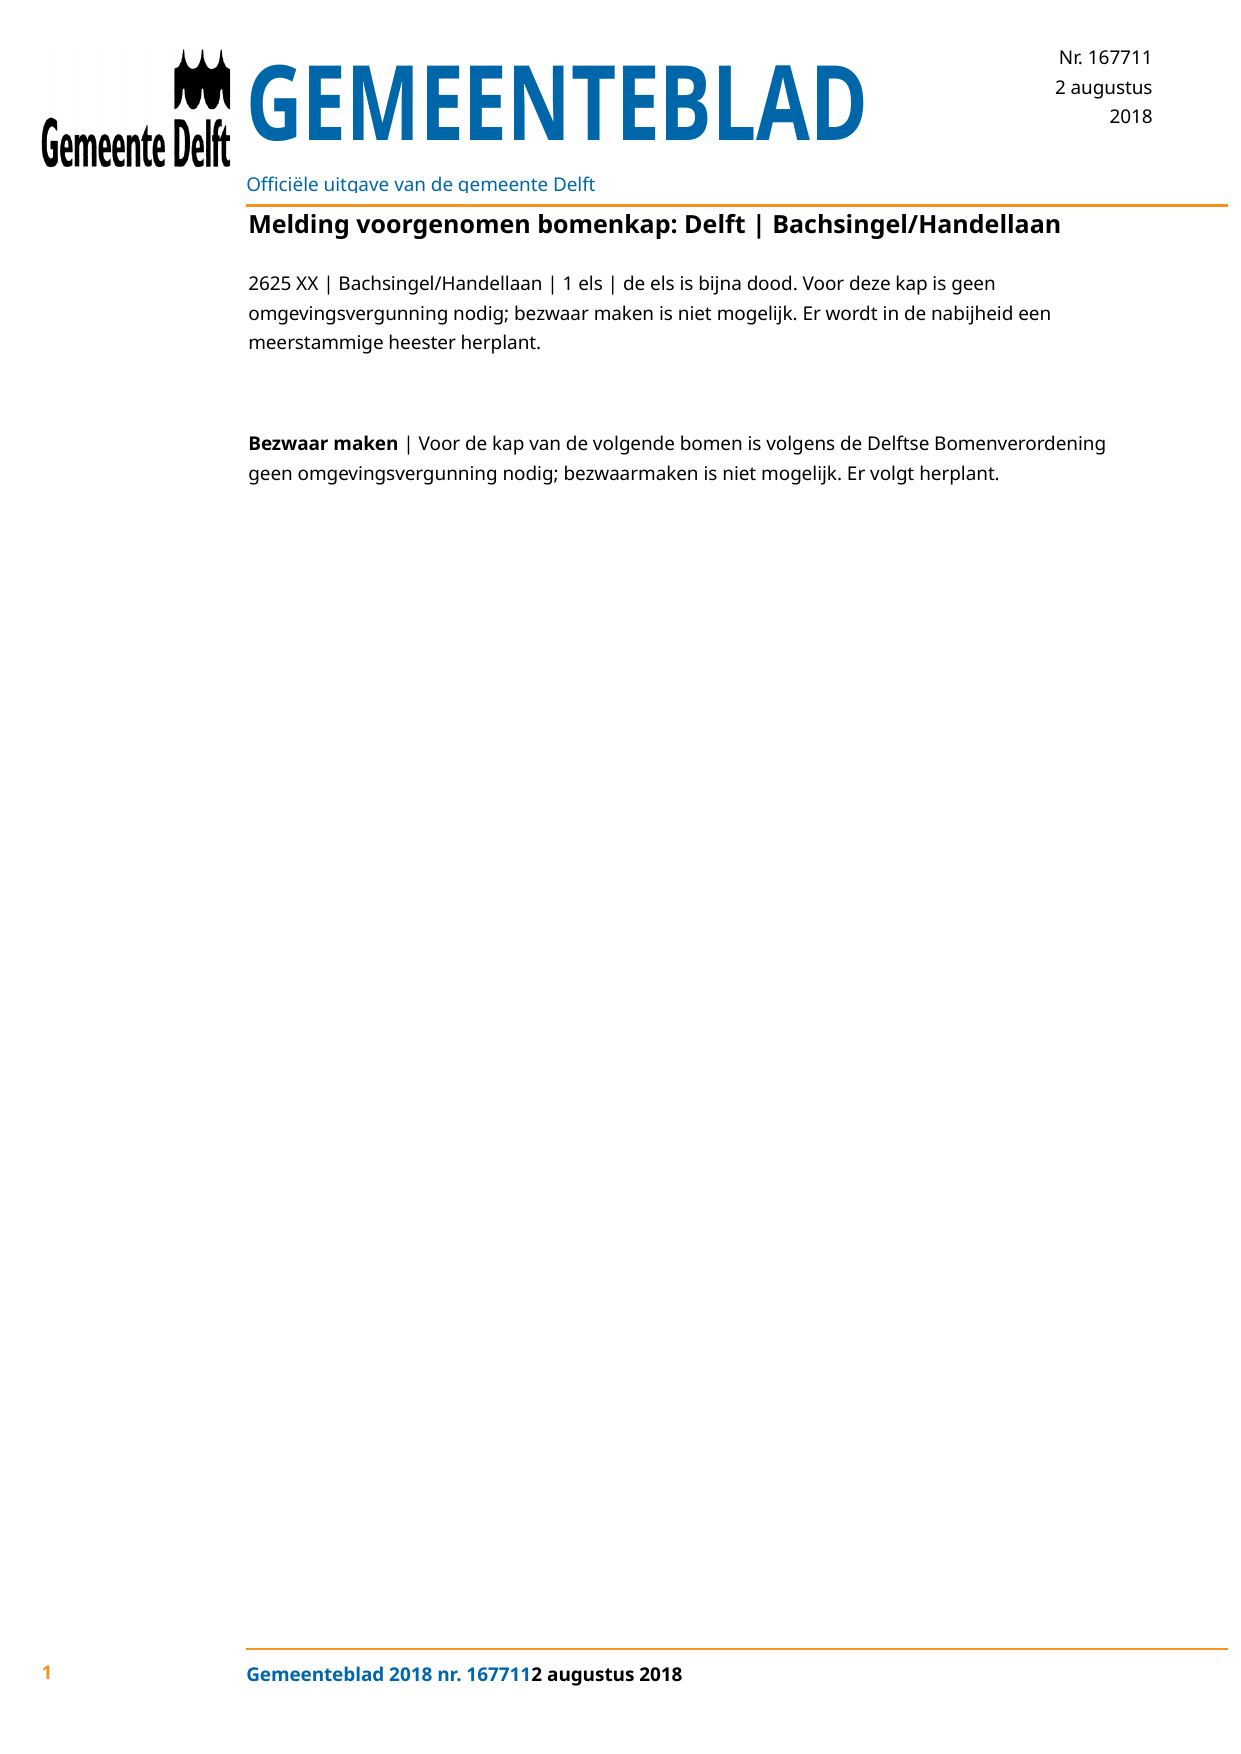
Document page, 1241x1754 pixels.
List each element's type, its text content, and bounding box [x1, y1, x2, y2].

picture [41, 47, 231, 172]
text Melding voorgenomen bomenkap: Delft | Bachsingel/Handellaan [248, 207, 1152, 241]
text Bezwaar maken | Voor de kap van de volgende bomen is volgens de Delftse Bomenverordening geen omgevingsvergunning nodig; bezwaarmaken is niet mogelijk. Er volgt herplant. [248, 430, 1152, 486]
text 2625 XX | Bachsingel/Handellaan | 1 els | de els is bijna dood. Voor deze kap is geen omgevingsvergunning nodig; bezwaar maken is niet mogelijk. Er wordt in de nabijheid een meerstammige heester herplant. [248, 270, 1152, 355]
